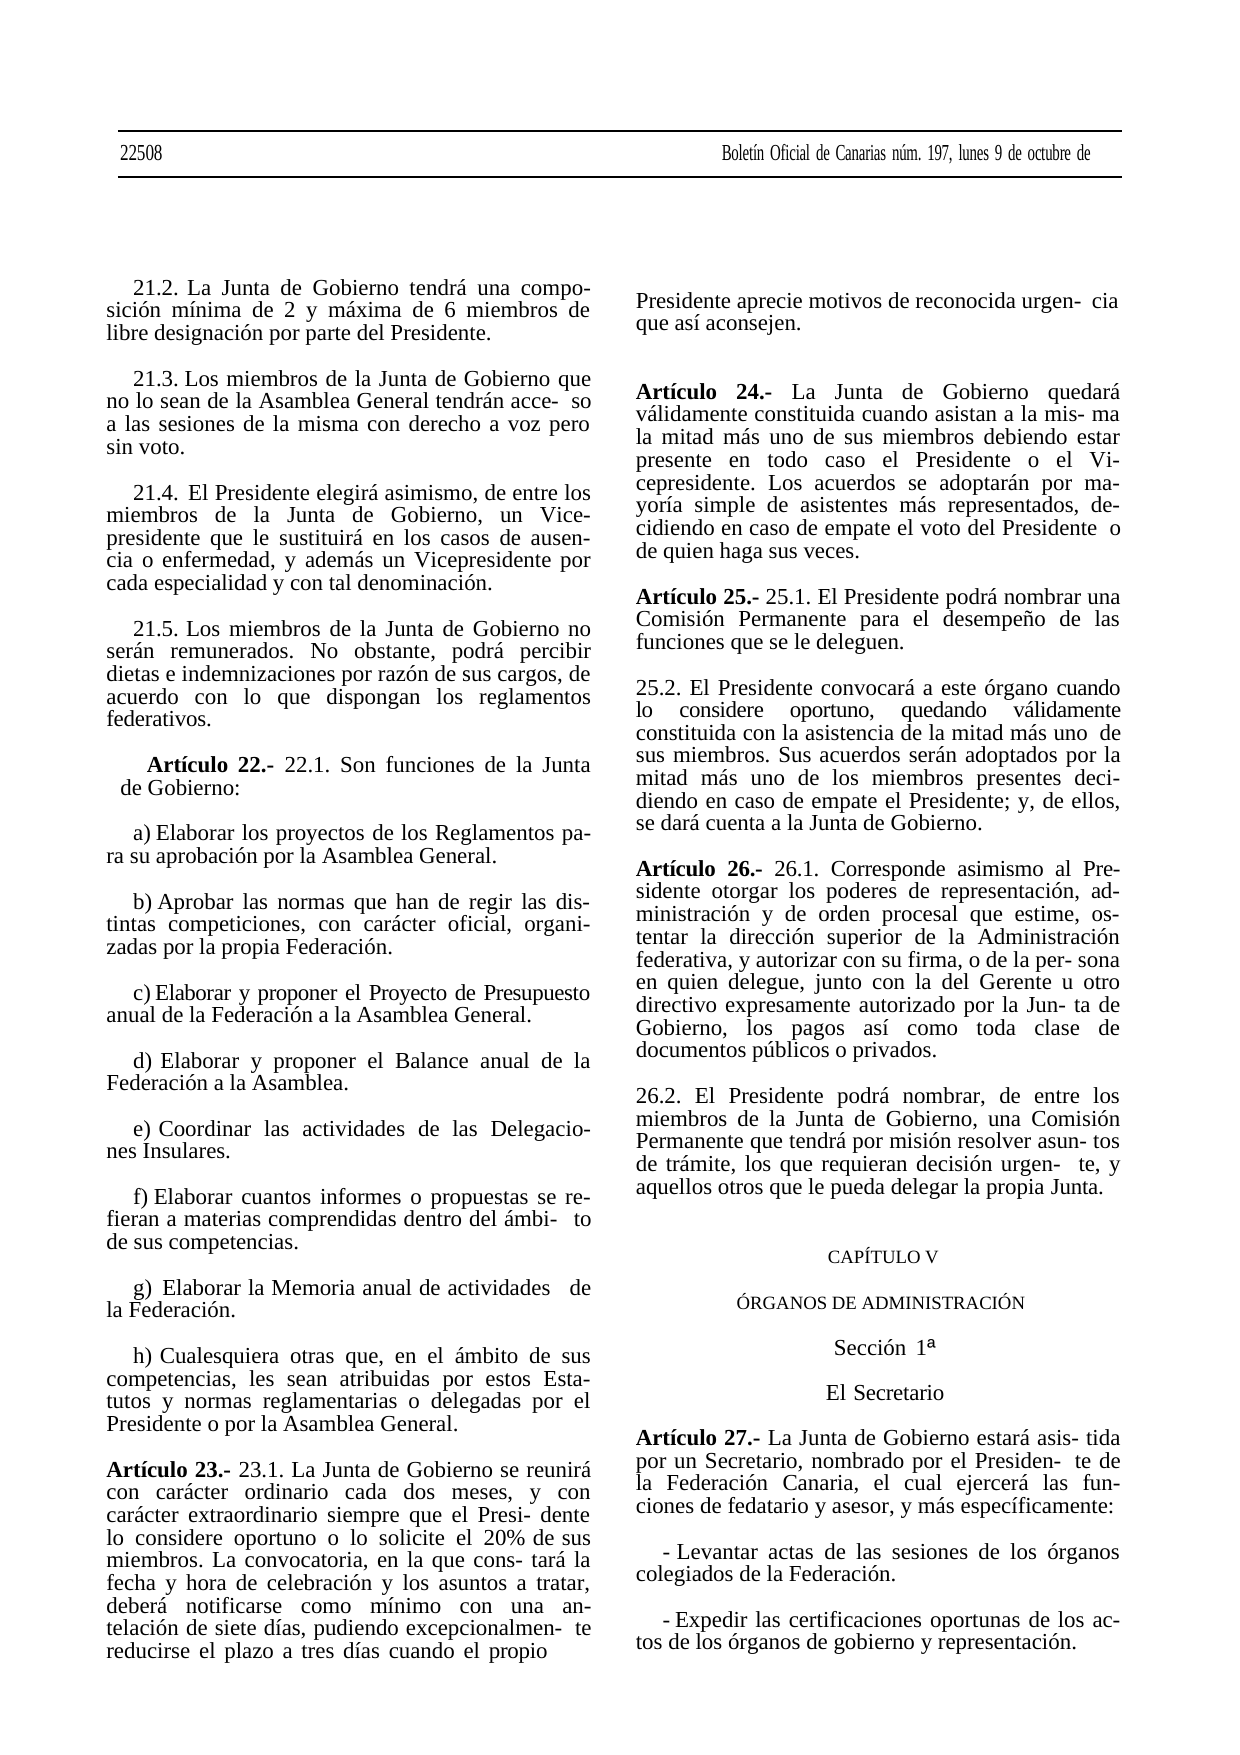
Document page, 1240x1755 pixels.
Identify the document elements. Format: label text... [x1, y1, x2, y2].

list Los miembros de la Junta de Gobierno que no lo sean de la Asamblea General tendrán acce- so a las sesiones de la misma con derecho a voz pero sin voto. [106, 368, 591, 459]
list Los miembros de la Junta de Gobierno no serán remunerados. No obstante, podrá percibir dietas e indemnizaciones por razón de sus cargos, de acuerdo con lo que dispongan los reglamentos federativos. [106, 618, 592, 732]
list Expedir las certificaciones oportunas de los ac- tos de los órganos de gobierno y representación. [636, 1609, 1120, 1655]
text 25.2. El Presidente convocará a este órgano cuando lo considere oportuno, quedando válidamente constituida con la asistencia de la mitad más uno de sus miembros. Sus acuerdos serán adoptados por la mitad más uno de los miembros presentes deci- diendo en caso de empate el Presidente; y, de ellos, se dará cuenta a la Junta de Gobierno. [636, 677, 1121, 836]
text Artículo 22.- 22.1. Son funciones de la Junta de Gobierno: [120, 754, 591, 800]
text Artículo 23.- 23.1. La Junta de Gobierno se reunirá con carácter ordinario cada dos meses, y con carácter extraordinario siempre que el Presi- dente lo considere oportuno o lo solicite el 20% de sus miembros. La convocatoria, en la que cons- tará la fecha y hora de celebración y los asuntos a tratar, deberá notificarse como mínimo con una an- telación de siete días, pudiendo excepcionalmen- te reducirse el plazo a tres días cuando el propio [106, 1459, 591, 1663]
list Elaborar la Memoria anual de actividades de la Federación. [106, 1277, 591, 1323]
list Elaborar cuantos informes o propuestas se re- fieran a materias comprendidas dentro del ámbi- to de sus competencias. [106, 1187, 591, 1254]
list La Junta de Gobierno tendrá una compo- sición mínima de 2 y máxima de 6 miembros de libre designación por parte del Presidente. [106, 277, 591, 346]
text Artículo 24.- La Junta de Gobierno quedará válidamente constituida cuando asistan a la mis- ma la mitad más uno de sus miembros debiendo estar presente en todo caso el Presidente o el Vi- cepresidente. Los acuerdos se adoptarán por ma- yoría simple de asistentes más representados, de- cidiendo en caso de empate el voto del Presidente o de quien haga sus veces. [636, 382, 1121, 563]
list Aprobar las normas que han de regir las dis- tintas competiciones, con carácter oficial, organi- zadas por la propia Federación. [106, 891, 591, 959]
text Presidente aprecie motivos de reconocida urgen- cia que así aconsejen. [636, 291, 1121, 336]
text El Secretario [781, 1379, 989, 1405]
text Artículo 25.- 25.1. El Presidente podrá nombrar una Comisión Permanente para el desempeño de las funciones que se le deleguen. [636, 586, 1121, 654]
text Artículo 26.- 26.1. Corresponde asimismo al Pre- sidente otorgar los poderes de representación, ad- ministración y de orden procesal que estime, os- tentar la dirección superior de la Administración federativa, y autorizar con su firma, o de la per- sona en quien delegue, junto con la del Gerente u otro directivo expresamente autorizado por la Jun- ta de Gobierno, los pagos así como toda clase de documentos públicos o privados. [636, 859, 1121, 1063]
list Elaborar los proyectos de los Reglamentos pa- ra su aprobación por la Asamblea General. [106, 823, 591, 868]
list Elaborar y proponer el Balance anual de la Federación a la Asamblea. [106, 1050, 591, 1095]
text Artículo 27.- La Junta de Gobierno estará asis- tida por un Secretario, nombrado por el Presiden- te de la Federación Canaria, el cual ejercerá las fun- ciones de fedatario y asesor, y más específicamente: [636, 1428, 1121, 1518]
list Coordinar las actividades de las Delegacio- nes Insulares. [106, 1118, 591, 1164]
list Cualesquiera otras que, en el ámbito de sus competencias, les sean atribuidas por estos Esta- tutos y normas reglamentarias o delegadas por el Presidente o por la Asamblea General. [106, 1346, 591, 1436]
list Elaborar y proponer el Proyecto de Presupuesto anual de la Federación a la Asamblea General. [106, 982, 590, 1027]
list Levantar actas de las sesiones de los órganos colegiados de la Federación. [636, 1541, 1121, 1587]
list El Presidente elegirá asimismo, de entre los miembros de la Junta de Gobierno, un Vice- presidente que le sustituirá en los casos de ausen- cia o enfermedad, y además un Vicepresidente por cada especialidad y con tal denominación. [106, 482, 591, 595]
text 26.2. El Presidente podrá nombrar, de entre los miembros de la Junta de Gobierno, una Comisión Permanente que tendrá por misión resolver asun- tos de trámite, los que requieran decisión urgen- te, y aquellos otros que le pueda delegar la propia Junta. [636, 1086, 1121, 1199]
text CAPÍTULO V ÓRGANOS DE ADMINISTRACIÓN [736, 1246, 1029, 1313]
text Sección 1ª [781, 1337, 989, 1359]
